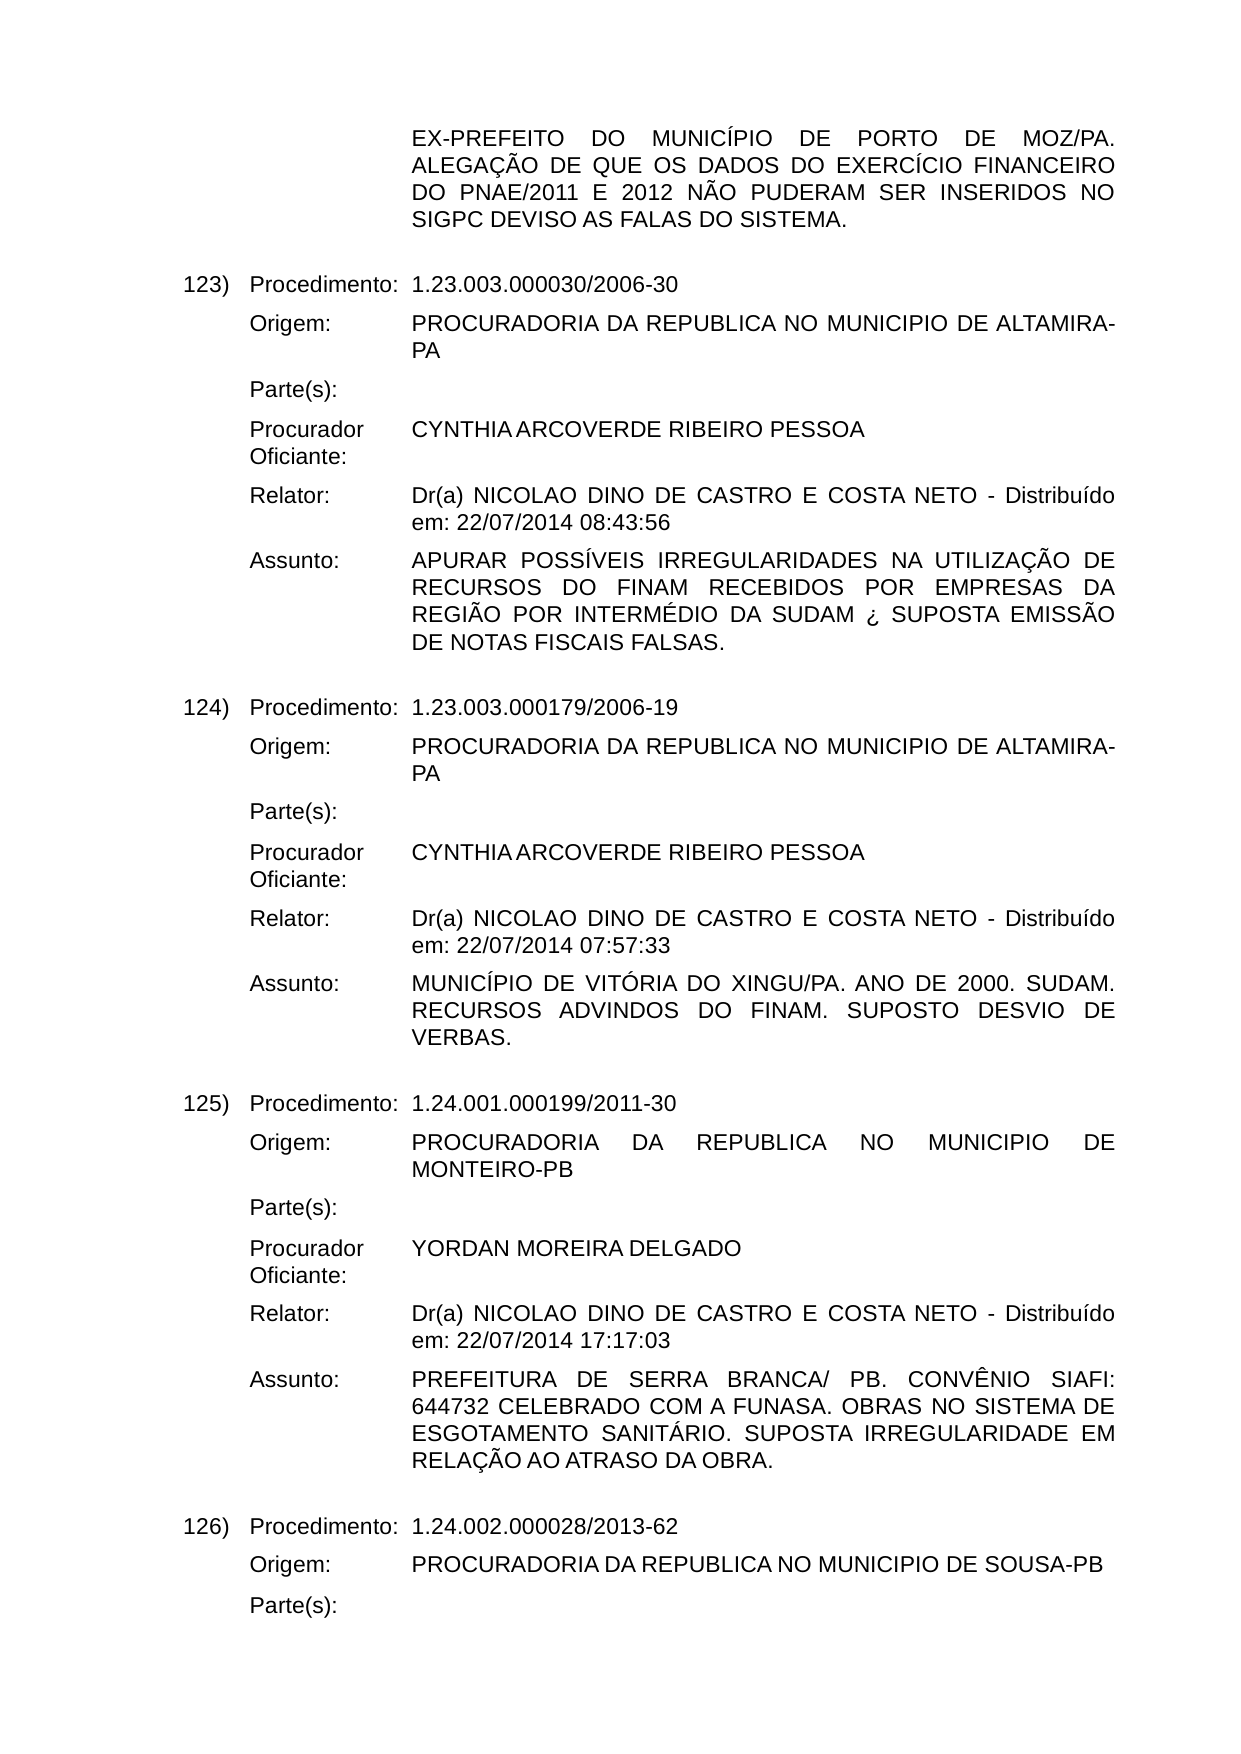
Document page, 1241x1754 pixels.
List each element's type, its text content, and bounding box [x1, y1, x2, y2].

table_cell Relator: [244, 898, 406, 964]
table_header 125) [177, 1084, 244, 1122]
table_cell [177, 1188, 244, 1228]
table_cell [177, 898, 244, 964]
table_header Procedimento: [244, 265, 406, 303]
table_cell [406, 369, 1122, 410]
table_cell Dr(a) NICOLAO DINO DE CASTRO E COSTA NETO - Distribuído em: 22/07/2014 08:43:56 [406, 475, 1122, 541]
table_cell [177, 792, 244, 832]
table_cell PROCURADORIA DA REPUBLICA NO MUNICIPIO DE ALTAMIRA-PA [406, 304, 1122, 369]
table_cell Origem: [244, 1545, 406, 1585]
table_cell [177, 304, 244, 369]
table_cell Parte(s): [244, 1585, 406, 1626]
table_cell PROCURADORIA DA REPUBLICA NO MUNICIPIO DE SOUSA-PB [406, 1545, 1122, 1585]
table_cell [177, 118, 244, 238]
table_header Procedimento: [244, 688, 406, 726]
table_cell [177, 1228, 244, 1294]
table_header 1.24.001.000199/2011-30 [406, 1084, 1122, 1122]
table_cell CYNTHIA ARCOVERDE RIBEIRO PESSOA [406, 410, 1122, 475]
table_cell Origem: [244, 304, 406, 369]
table_cell [177, 964, 244, 1056]
table_cell Parte(s): [244, 792, 406, 832]
table_cell [177, 1122, 244, 1188]
table_header Procedimento: [244, 1084, 406, 1122]
table_cell [177, 1294, 244, 1359]
table_cell Procurador Oficiante: [244, 410, 406, 475]
table_cell Dr(a) NICOLAO DINO DE CASTRO E COSTA NETO - Distribuído em: 22/07/2014 07:57:33 [406, 898, 1122, 964]
table_cell Parte(s): [244, 1188, 406, 1228]
table_cell [177, 1585, 244, 1626]
table_cell MUNICÍPIO DE VITÓRIA DO XINGU/PA. ANO DE 2000. SUDAM. RECURSOS ADVINDOS DO FINAM. SUPOSTO DESVIO DE VERBAS. [406, 964, 1122, 1056]
table_cell [406, 1585, 1122, 1626]
table_cell [177, 833, 244, 898]
table_header 124) [177, 688, 244, 726]
table_cell Assunto: [244, 1360, 406, 1479]
table_cell Procurador Oficiante: [244, 833, 406, 898]
table_cell APURAR POSSÍVEIS IRREGULARIDADES NA UTILIZAÇÃO DE RECURSOS DO FINAM RECEBIDOS POR EMPRESAS DA REGIÃO POR INTERMÉDIO DA SUDAM ¿ SUPOSTA EMISSÃO DE NOTAS FISCAIS FALSAS. [406, 541, 1122, 661]
table_cell Dr(a) NICOLAO DINO DE CASTRO E COSTA NETO - Distribuído em: 22/07/2014 17:17:03 [406, 1294, 1122, 1359]
table_header 123) [177, 265, 244, 303]
table_cell Origem: [244, 1122, 406, 1188]
table_cell [406, 1188, 1122, 1228]
table_header 1.23.003.000179/2006-19 [406, 688, 1122, 726]
table_header 126) [177, 1506, 244, 1545]
table_cell [244, 118, 406, 238]
table_cell [177, 1545, 244, 1585]
table_cell [177, 410, 244, 475]
table_cell [406, 792, 1122, 832]
table_cell Assunto: [244, 964, 406, 1056]
table_cell Procurador Oficiante: [244, 1228, 406, 1294]
table_cell YORDAN MOREIRA DELGADO [406, 1228, 1122, 1294]
table_cell [177, 1360, 244, 1479]
table_cell [177, 726, 244, 792]
table_header 1.23.003.000030/2006-30 [406, 265, 1122, 303]
table_cell Origem: [244, 726, 406, 792]
table_cell CYNTHIA ARCOVERDE RIBEIRO PESSOA [406, 833, 1122, 898]
table_cell [177, 541, 244, 661]
table_cell PROCURADORIA DA REPUBLICA NO MUNICIPIO DE MONTEIRO-PB [406, 1122, 1122, 1188]
table_cell PROCURADORIA DA REPUBLICA NO MUNICIPIO DE ALTAMIRA-PA [406, 726, 1122, 792]
table_cell Assunto: [244, 541, 406, 661]
table_cell Relator: [244, 475, 406, 541]
table_header 1.24.002.000028/2013-62 [406, 1506, 1122, 1545]
table_cell PREFEITURA DE SERRA BRANCA/ PB. CONVÊNIO SIAFI: 644732 CELEBRADO COM A FUNASA. OBRAS NO SISTEMA DE ESGOTAMENTO SANITÁRIO. SUPOSTA IRREGULARIDADE EM RELAÇÃO AO ATRASO DA OBRA. [406, 1360, 1122, 1479]
table_cell EX-PREFEITO DO MUNICÍPIO DE PORTO DE MOZ/PA. ALEGAÇÃO DE QUE OS DADOS DO EXERCÍCIO FINANCEIRO DO PNAE/2011 E 2012 NÃO PUDERAM SER INSERIDOS NO SIGPC DEVISO AS FALAS DO SISTEMA. [406, 118, 1122, 238]
table_cell [177, 475, 244, 541]
table_cell [177, 369, 244, 410]
table_header Procedimento: [244, 1506, 406, 1545]
table_cell Relator: [244, 1294, 406, 1359]
table_cell Parte(s): [244, 369, 406, 410]
